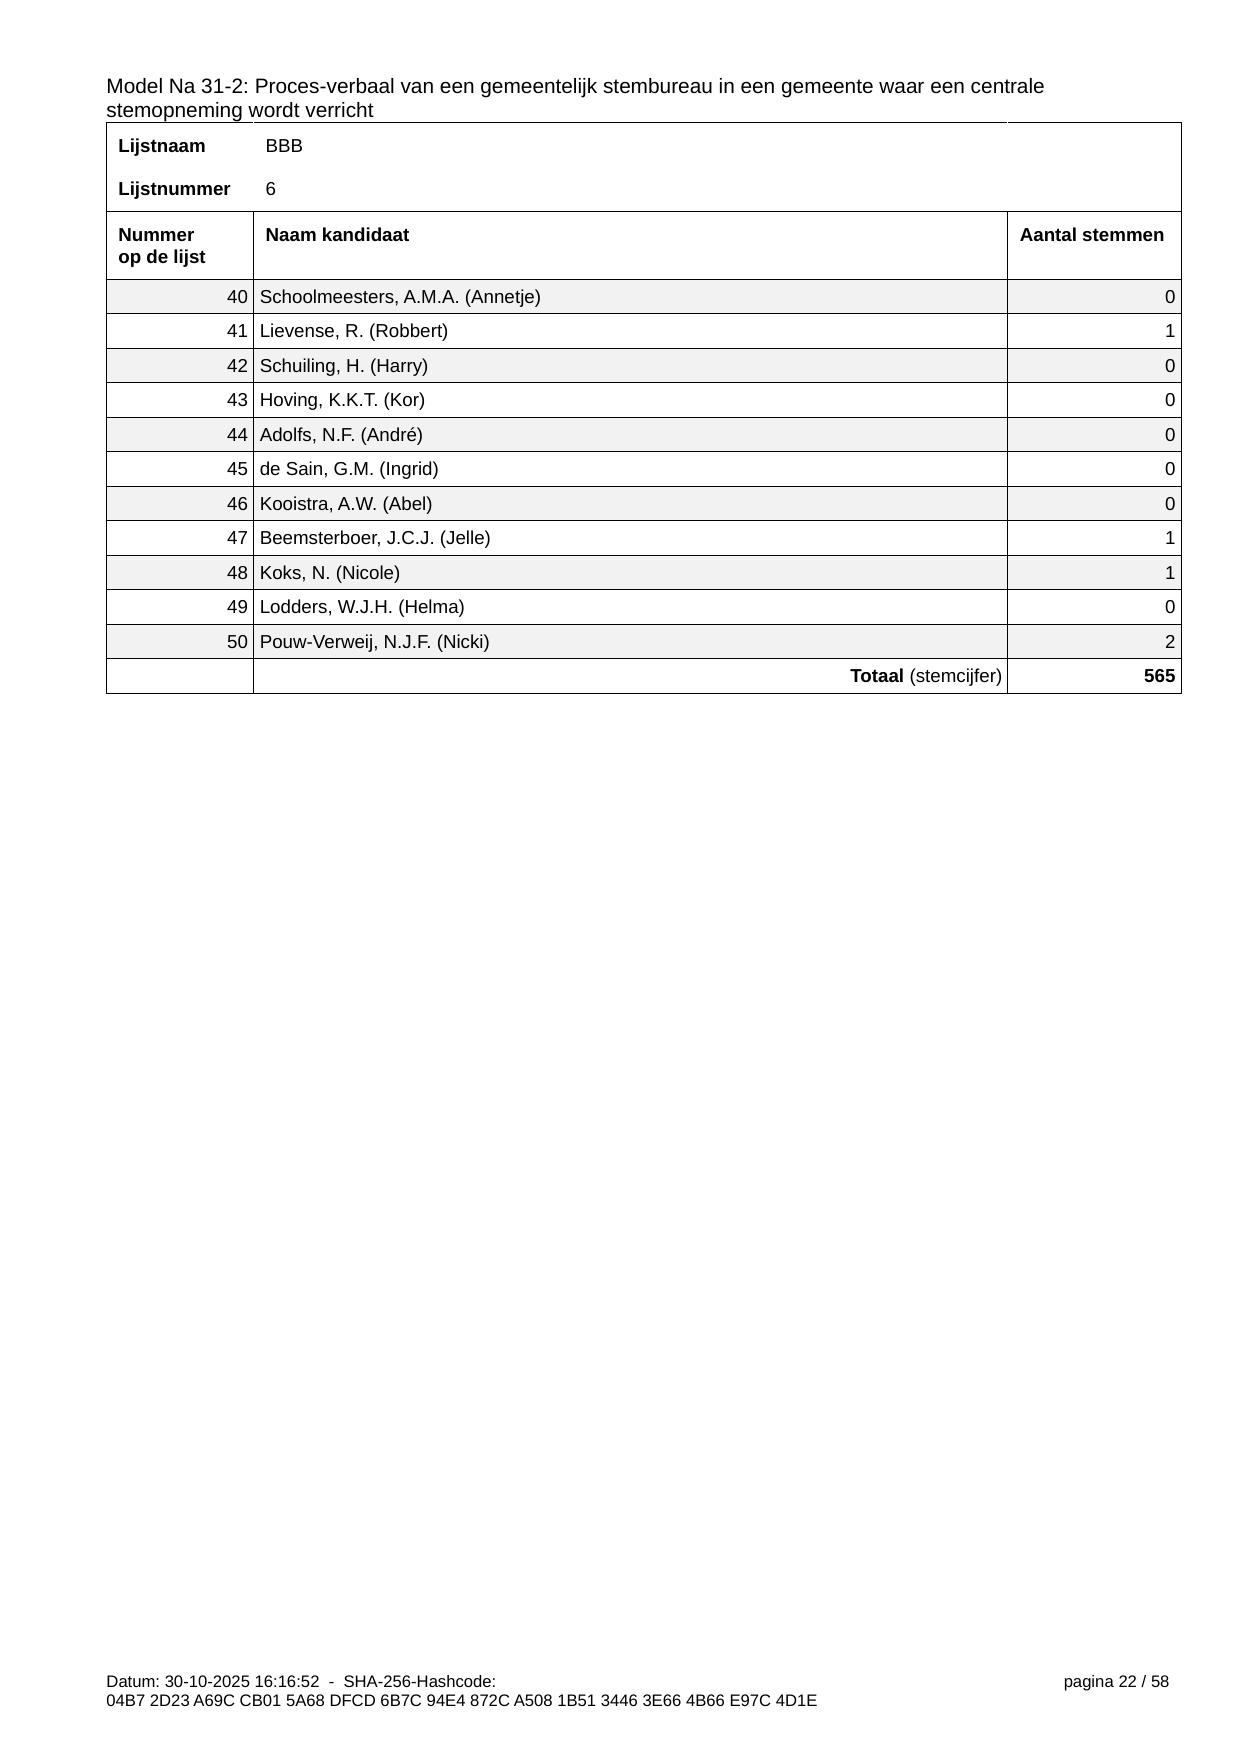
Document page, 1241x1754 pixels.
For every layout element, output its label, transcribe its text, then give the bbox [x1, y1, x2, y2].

table_cell Schuiling, H. (Harry) [254, 349, 1007, 382]
table_cell 0 [1008, 452, 1181, 486]
table_cell 2 [1008, 625, 1181, 658]
table_cell Beemsterboer, J.C.J. (Jelle) [254, 521, 1007, 554]
table_cell [107, 659, 253, 692]
table_cell Naam kandidaat [254, 212, 1007, 279]
table_cell 1 [1008, 521, 1181, 554]
table_cell Lievense, R. (Robbert) [254, 314, 1007, 348]
table_cell 47 [107, 521, 253, 554]
table_header Lijstnaam Lijstnummer [107, 123, 253, 211]
table_cell 1 [1008, 556, 1181, 589]
table_cell Lodders, W.J.H. (Helma) [254, 590, 1007, 623]
table_cell 0 [1008, 487, 1181, 520]
table_cell Adolfs, N.F. (André) [254, 418, 1007, 451]
table_cell 0 [1008, 280, 1181, 313]
table_cell 49 [107, 590, 253, 623]
table_cell Nummer op de lijst [107, 212, 253, 279]
table_cell Totaal (stemcijfer) [254, 659, 1007, 692]
table_cell Kooistra, A.W. (Abel) [254, 487, 1007, 520]
table_cell 50 [107, 625, 253, 658]
table_cell 41 [107, 314, 253, 348]
table_cell Pouw-Verweij, N.J.F. (Nicki) [254, 625, 1007, 658]
table_cell 0 [1008, 349, 1181, 382]
table_cell 42 [107, 349, 253, 382]
table_cell 0 [1008, 418, 1181, 451]
table_header [1008, 123, 1181, 211]
table_header BBB 6 [254, 123, 1007, 211]
table_cell 1 [1008, 314, 1181, 348]
table_cell Schoolmeesters, A.M.A. (Annetje) [254, 280, 1007, 313]
table_cell Koks, N. (Nicole) [254, 556, 1007, 589]
table_cell 43 [107, 383, 253, 417]
table_cell 44 [107, 418, 253, 451]
table_cell 0 [1008, 383, 1181, 417]
table_cell 45 [107, 452, 253, 486]
table_cell 0 [1008, 590, 1181, 623]
table_cell 40 [107, 280, 253, 313]
table_cell de Sain, G.M. (Ingrid) [254, 452, 1007, 486]
table_cell 565 [1008, 659, 1181, 692]
table_cell Aantal stemmen [1008, 212, 1181, 279]
table_cell 48 [107, 556, 253, 589]
table_cell 46 [107, 487, 253, 520]
table_cell Hoving, K.K.T. (Kor) [254, 383, 1007, 417]
